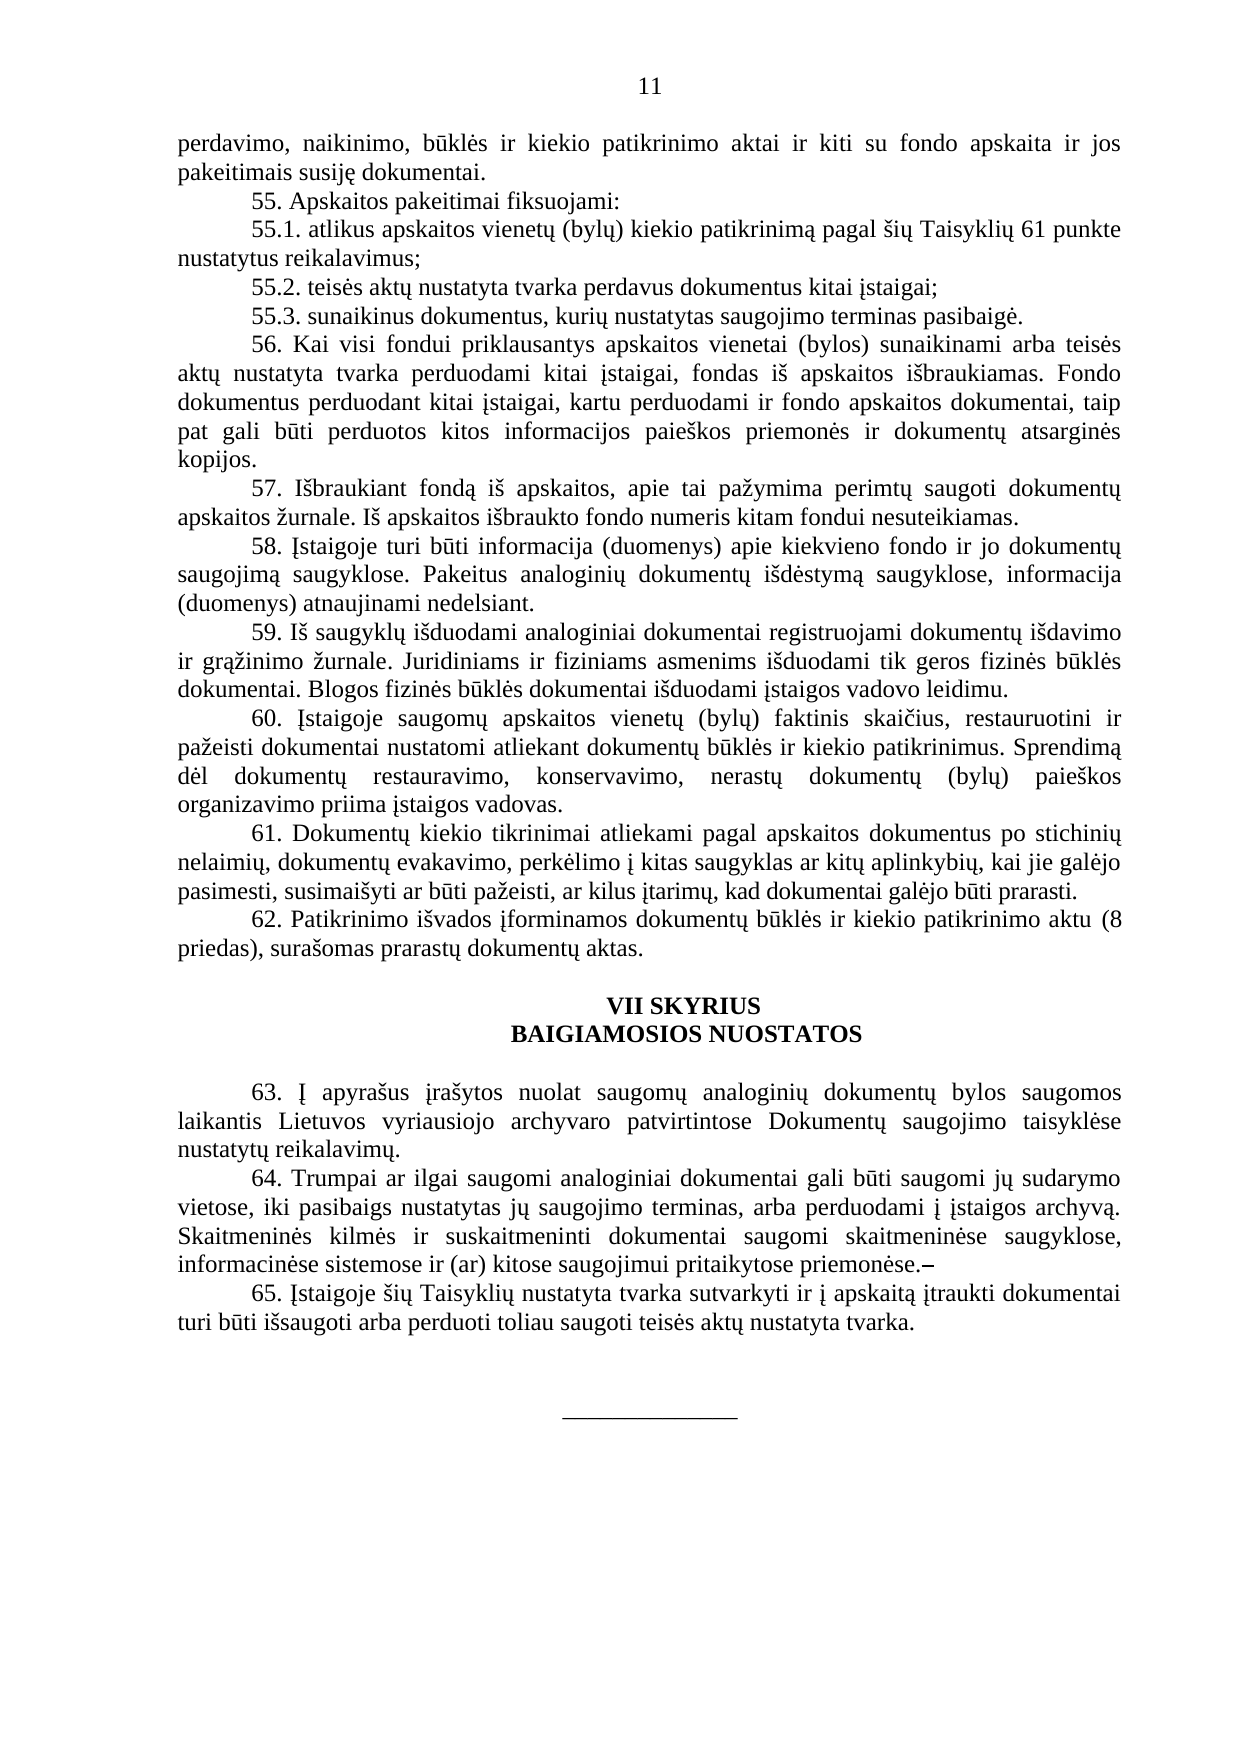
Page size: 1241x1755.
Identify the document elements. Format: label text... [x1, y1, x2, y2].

text 55. Apskaitos pakeitimai fiksuojami: [177, 186, 1122, 214]
text 62. Patikrinimo išvados įforminamos dokumentų būklės ir kiekio patikrinimo aktu (8 priedas), surašomas prarastų dokumentų aktas. [177, 904, 1122, 962]
text 65. Įstaigoje šių Taisyklių nustatyta tvarka sutvarkyti ir į apskaitą įtraukti dokumentai turi būti išsaugoti arba perduoti toliau saugoti teisės aktų nustatyta tvarka. [177, 1278, 1122, 1336]
text perdavimo, naikinimo, būklės ir kiekio patikrinimo aktai ir kiti su fondo apskaita ir jos pakeitimais susiję dokumentai. [177, 128, 1122, 186]
text 57. Išbraukiant fondą iš apskaitos, apie tai pažymima perimtų saugoti dokumentų apskaitos žurnale. Iš apskaitos išbraukto fondo numeris kitam fondui nesuteikiamas. [177, 473, 1122, 531]
text 55.2. teisės aktų nustatyta tvarka perdavus dokumentus kitai įstaigai; [177, 272, 1122, 301]
text 59. Iš saugyklų išduodami analoginiai dokumentai registruojami dokumentų išdavimo ir grąžinimo žurnale. Juridiniams ir fiziniams asmenims išduodami tik geros fizinės būklės dokumentai. Blogos fizinės būklės dokumentai išduodami įstaigos vadovo leidimu. [177, 617, 1122, 703]
text 56. Kai visi fondui priklausantys apskaitos vienetai (bylos) sunaikinami arba teisės aktų nustatyta tvarka perduodami kitai įstaigai, fondas iš apskaitos išbraukiamas. Fondo dokumentus perduodant kitai įstaigai, kartu perduodami ir fondo apskaitos dokumentai, taip pat gali būti perduotos kitos informacijos paieškos priemonės ir dokumentų atsarginės kopijos. [177, 329, 1122, 473]
text VII SKYRIUS [177, 991, 1122, 1019]
text BAIGIAMOSIOS NUOSTATOS [177, 1019, 1122, 1048]
text 64. Trumpai ar ilgai saugomi analoginiai dokumentai gali būti saugomi jų sudarymo vietose, iki pasibaigs nustatytas jų saugojimo terminas, arba perduodami į įstaigos archyvą. Skaitmeninės kilmės ir suskaitmeninti dokumentai saugomi skaitmeninėse saugyklose, informacinėse sistemose ir (ar) kitose saugojimui pritaikytose priemonėse. [177, 1163, 1122, 1278]
text 58. Įstaigoje turi būti informacija (duomenys) apie kiekvieno fondo ir jo dokumentų saugojimą saugyklose. Pakeitus analoginių dokumentų išdėstymą saugyklose, informacija (duomenys) atnaujinami nedelsiant. [177, 531, 1122, 617]
text 61. Dokumentų kiekio tikrinimai atliekami pagal apskaitos dokumentus po stichinių nelaimių, dokumentų evakavimo, perkėlimo į kitas saugyklas ar kitų aplinkybių, kai jie galėjo pasimesti, susimaišyti ar būti pažeisti, ar kilus įtarimų, kad dokumentai galėjo būti prarasti. [177, 818, 1122, 904]
text 55.1. atlikus apskaitos vienetų (bylų) kiekio patikrinimą pagal šių Taisyklių 61 punkte nustatytus reikalavimus; [177, 214, 1122, 272]
text 63. Į apyrašus įrašytos nuolat saugomų analoginių dokumentų bylos saugomos laikantis Lietuvos vyriausiojo archyvaro patvirtintose Dokumentų saugojimo taisyklėse nustatytų reikalavimų. [177, 1077, 1122, 1163]
text ______________ [177, 1393, 1122, 1422]
text 55.3. sunaikinus dokumentus, kurių nustatytas saugojimo terminas pasibaigė. [177, 301, 1122, 329]
text 60. Įstaigoje saugomų apskaitos vienetų (bylų) faktinis skaičius, restauruotini ir pažeisti dokumentai nustatomi atliekant dokumentų būklės ir kiekio patikrinimus. Sprendimą dėl dokumentų restauravimo, konservavimo, nerastų dokumentų (bylų) paieškos organizavimo priima įstaigos vadovas. [177, 703, 1122, 818]
